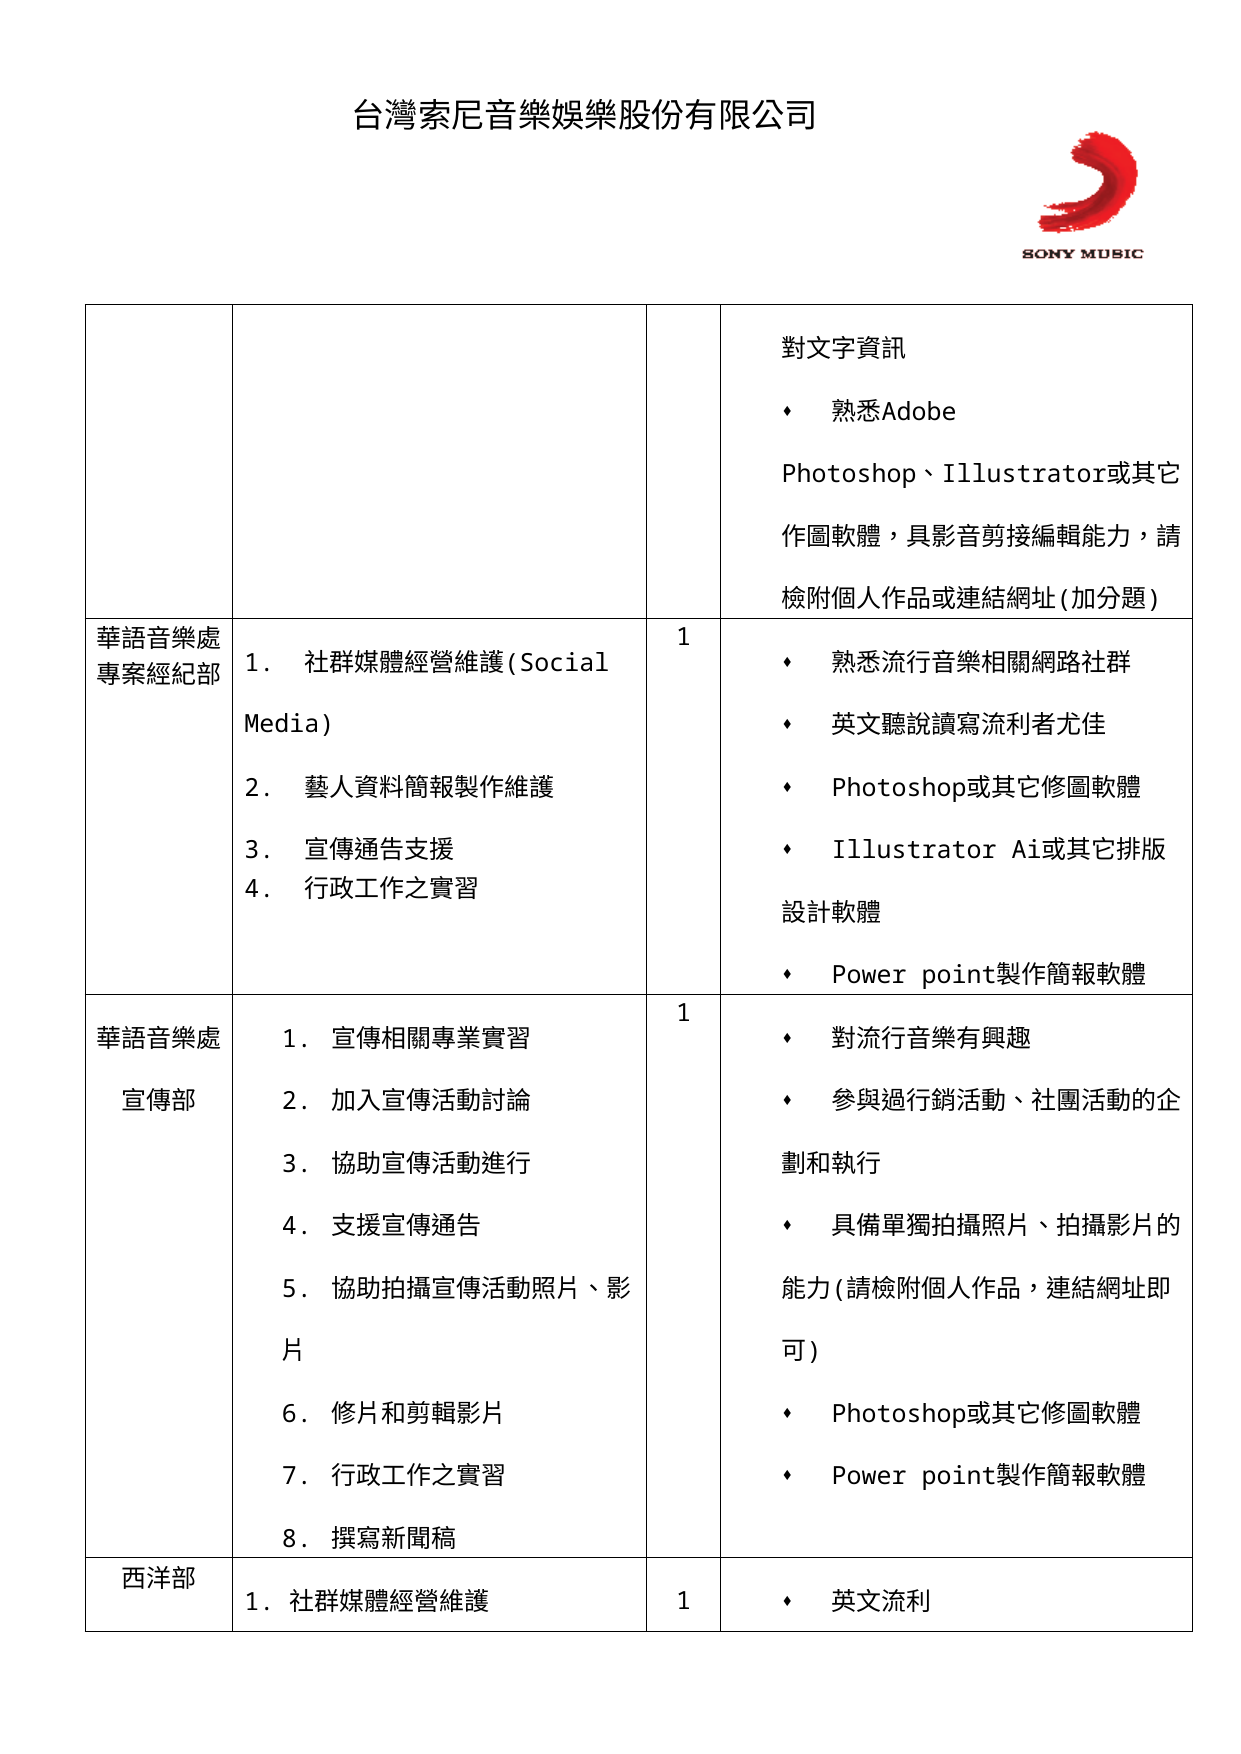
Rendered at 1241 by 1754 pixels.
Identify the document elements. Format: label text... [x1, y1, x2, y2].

table_cell 對流行音樂有興趣 參與過行銷活動、社團活動的企劃和執行 具備單獨拍攝照片、拍攝影片的能力(請檢附個人作品，連結網址即可) Photoshop或其它修圖軟體 Power point製作簡報軟體 [721, 995, 1192, 1557]
table_cell 1. 社群媒體經營維護(Social Media) 2. 藝人資料簡報製作維護 3. 宣傳通告支援 4. 行政工作之實習 [233, 619, 646, 994]
table_cell 1 [647, 619, 720, 994]
table_cell 華語音樂處專案經紀部 [86, 619, 232, 994]
table_cell 1 [647, 1558, 720, 1631]
table_cell 華語音樂處宣傳部 [86, 995, 232, 1557]
table_cell 西洋部 [86, 1558, 232, 1631]
table_cell [233, 305, 646, 618]
table_cell 熟悉流行音樂相關網路社群 英文聽說讀寫流利者尤佳 Photoshop或其它修圖軟體 Illustrator Ai或其它排版設計軟體 Power point製作簡報軟體 [721, 619, 1192, 994]
table_cell 行銷活動、社團活動舉辦或課堂實做案例等之企劃、宣傳相關經驗(請檢附企劃案或相關個人作品連結) 熟悉華語流行音樂並接觸相關網路社群 中文文字處理能力佳 資料查找及整理能力，可細心校對文字資訊 熟悉Adobe Photoshop、Illustrator或其它作圖軟體，具影音剪接編輯能力，請檢附個人作品或連結網址(加分題) [721, 305, 1192, 618]
table_cell 1 [647, 995, 720, 1557]
table_cell [647, 305, 720, 618]
table_cell 1. 社群媒體經營維護 2. 宣傳支援 產品建檔 數位行銷 [233, 1558, 646, 1631]
table_cell 宣傳相關專業實習 加入宣傳活動討論 協助宣傳活動進行 支援宣傳通告 協助拍攝宣傳活動照片、影片 修片和剪輯影片 行政工作之實習 撰寫新聞稿 [233, 995, 646, 1557]
table_cell [86, 305, 232, 618]
table_cell 英文流利 傳播相關科系 熟悉社群相關、影片剪輯尤佳 熱愛西洋音樂 [721, 1558, 1192, 1631]
